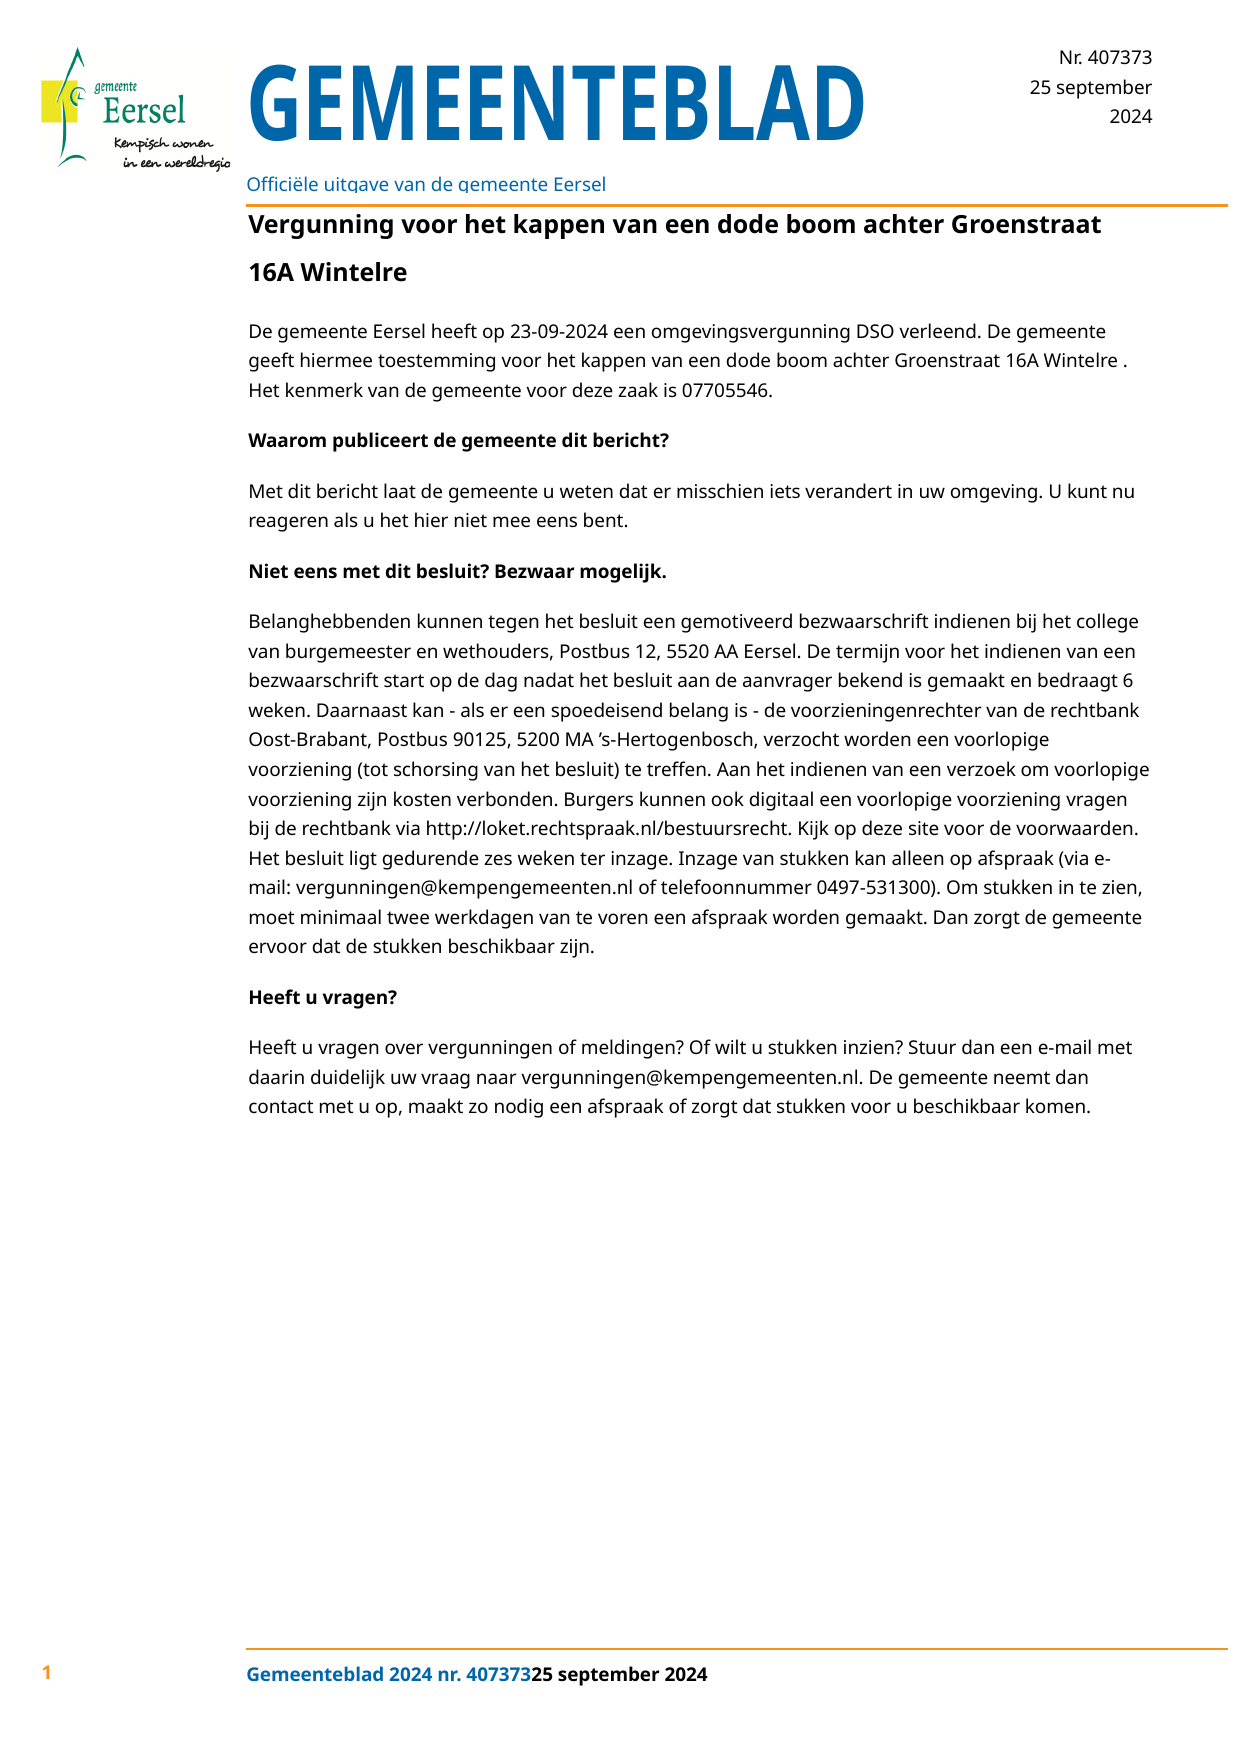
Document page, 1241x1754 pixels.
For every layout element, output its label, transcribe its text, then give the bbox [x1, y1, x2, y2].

text Vergunning voor het kappen van een dode boom achter Groenstraat 16A Wintelre [248, 207, 1152, 288]
text De gemeente Eersel heeft op 23-09-2024 een omgevingsvergunning DSO verleend. De gemeente geeft hiermee toestemming voor het kappen van een dode boom achter Groenstraat 16A Wintelre . Het kenmerk van de gemeente voor deze zaak is 07705546. [248, 318, 1152, 403]
text Waarom publiceert de gemeente dit bericht? [248, 427, 1152, 453]
picture [41, 47, 231, 172]
text Niet eens met dit besluit? Bezwaar mogelijk. [248, 558, 1152, 584]
text Belanghebbenden kunnen tegen het besluit een gemotiveerd bezwaarschrift indienen bij het college van burgemeester en wethouders, Postbus 12, 5520 AA Eersel. De termijn voor het indienen van een bezwaarschrift start op de dag nadat het besluit aan de aanvrager bekend is gemaakt en bedraagt 6 weken. Daarnaast kan - als er een spoedeisend belang is - de voorzieningenrechter van de rechtbank Oost-Brabant, Postbus 90125, 5200 MA ’s-Hertogenbosch, verzocht worden een voorlopige voorziening (tot schorsing van het besluit) te treffen. Aan het indienen van een verzoek om voorlopige voorziening zijn kosten verbonden. Burgers kunnen ook digitaal een voorlopige voorziening vragen bij de rechtbank via http://loket.rechtspraak.nl/bestuursrecht. Kijk op deze site voor de voorwaarden. Het besluit ligt gedurende zes weken ter inzage. Inzage van stukken kan alleen op afspraak (via e-mail: vergunningen@kempengemeenten.nl of telefoonnummer 0497-531300). Om stukken in te zien, moet minimaal twee werkdagen van te voren een afspraak worden gemaakt. Dan zorgt de gemeente ervoor dat de stukken beschikbaar zijn. [248, 608, 1152, 959]
text Heeft u vragen? [248, 984, 1152, 1010]
text Met dit bericht laat de gemeente u weten dat er misschien iets verandert in uw omgeving. U kunt nu reageren als u het hier niet mee eens bent. [248, 478, 1152, 533]
text Heeft u vragen over vergunningen of meldingen? Of wilt u stukken inzien? Stuur dan een e-mail met daarin duidelijk uw vraag naar vergunningen@kempengemeenten.nl. De gemeente neemt dan contact met u op, maakt zo nodig een afspraak of zorgt dat stukken voor u beschikbaar komen. [248, 1034, 1152, 1119]
